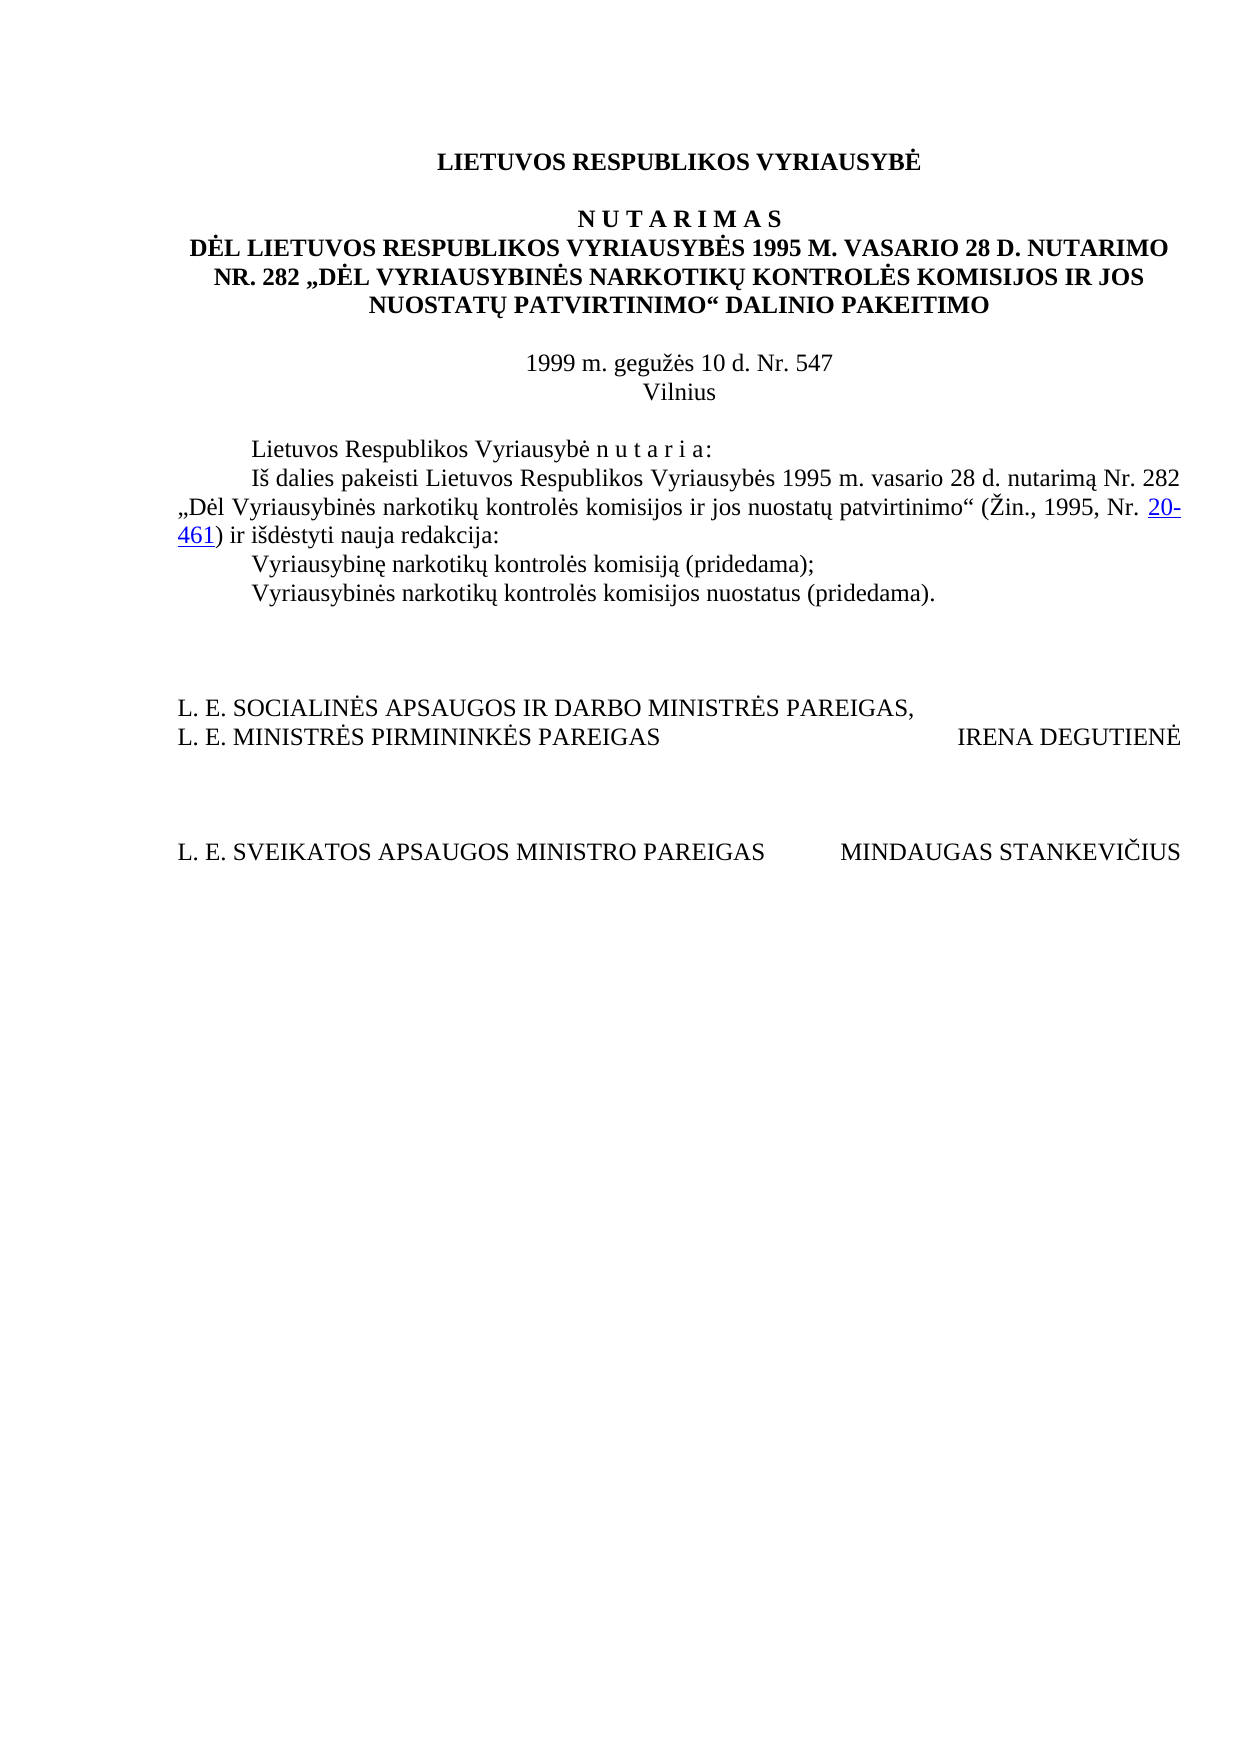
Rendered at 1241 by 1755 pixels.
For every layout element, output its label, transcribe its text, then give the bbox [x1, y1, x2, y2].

text Vilnius [177, 377, 1181, 406]
text L. e. sveikatos apsaugos ministro pareigas Mindaugas Stankevičius [177, 837, 1181, 866]
text N U T A R I M A S [177, 204, 1181, 233]
text 1999 m. gegužės 10 d. Nr. 547 [177, 348, 1181, 377]
text LIETUVOS RESPUBLIKOS VYRIAUSYBĖ [177, 147, 1181, 176]
text Vyriausybinę narkotikų kontrolės komisiją (pridedama); [177, 549, 1181, 578]
text Iš dalies pakeisti Lietuvos Respublikos Vyriausybės 1995 m. vasario 28 d. nutarimą Nr. 282 „Dėl Vyriausybinės narkotikų kontrolės komisijos ir jos nuostatų patvirtinimo“ (Žin., 1995, Nr. 20-461) ir išdėstyti nauja redakcija: [177, 463, 1181, 549]
text l. e. Ministrės Pirmininkės pareigas Irena Degutienė [177, 722, 1181, 751]
text Vyriausybinės narkotikų kontrolės komisijos nuostatus (pridedama). [177, 578, 1181, 607]
text Lietuvos Respublikos Vyriausybė nutaria: [177, 434, 1181, 463]
text DĖL LIETUVOS RESPUBLIKOS VYRIAUSYBĖS 1995 M. VASARIO 28 D. NUTARIMO NR. 282 „DĖL VYRIAUSYBINĖS NARKOTIKŲ KONTROLĖS KOMISIJOS IR JOS NUOSTATŲ PATVIRTINIMO“ DALINIO PAKEITIMO [177, 233, 1181, 319]
text L. e. socialinės apsaugos ir darbo ministrės pareigas, [177, 693, 1181, 722]
